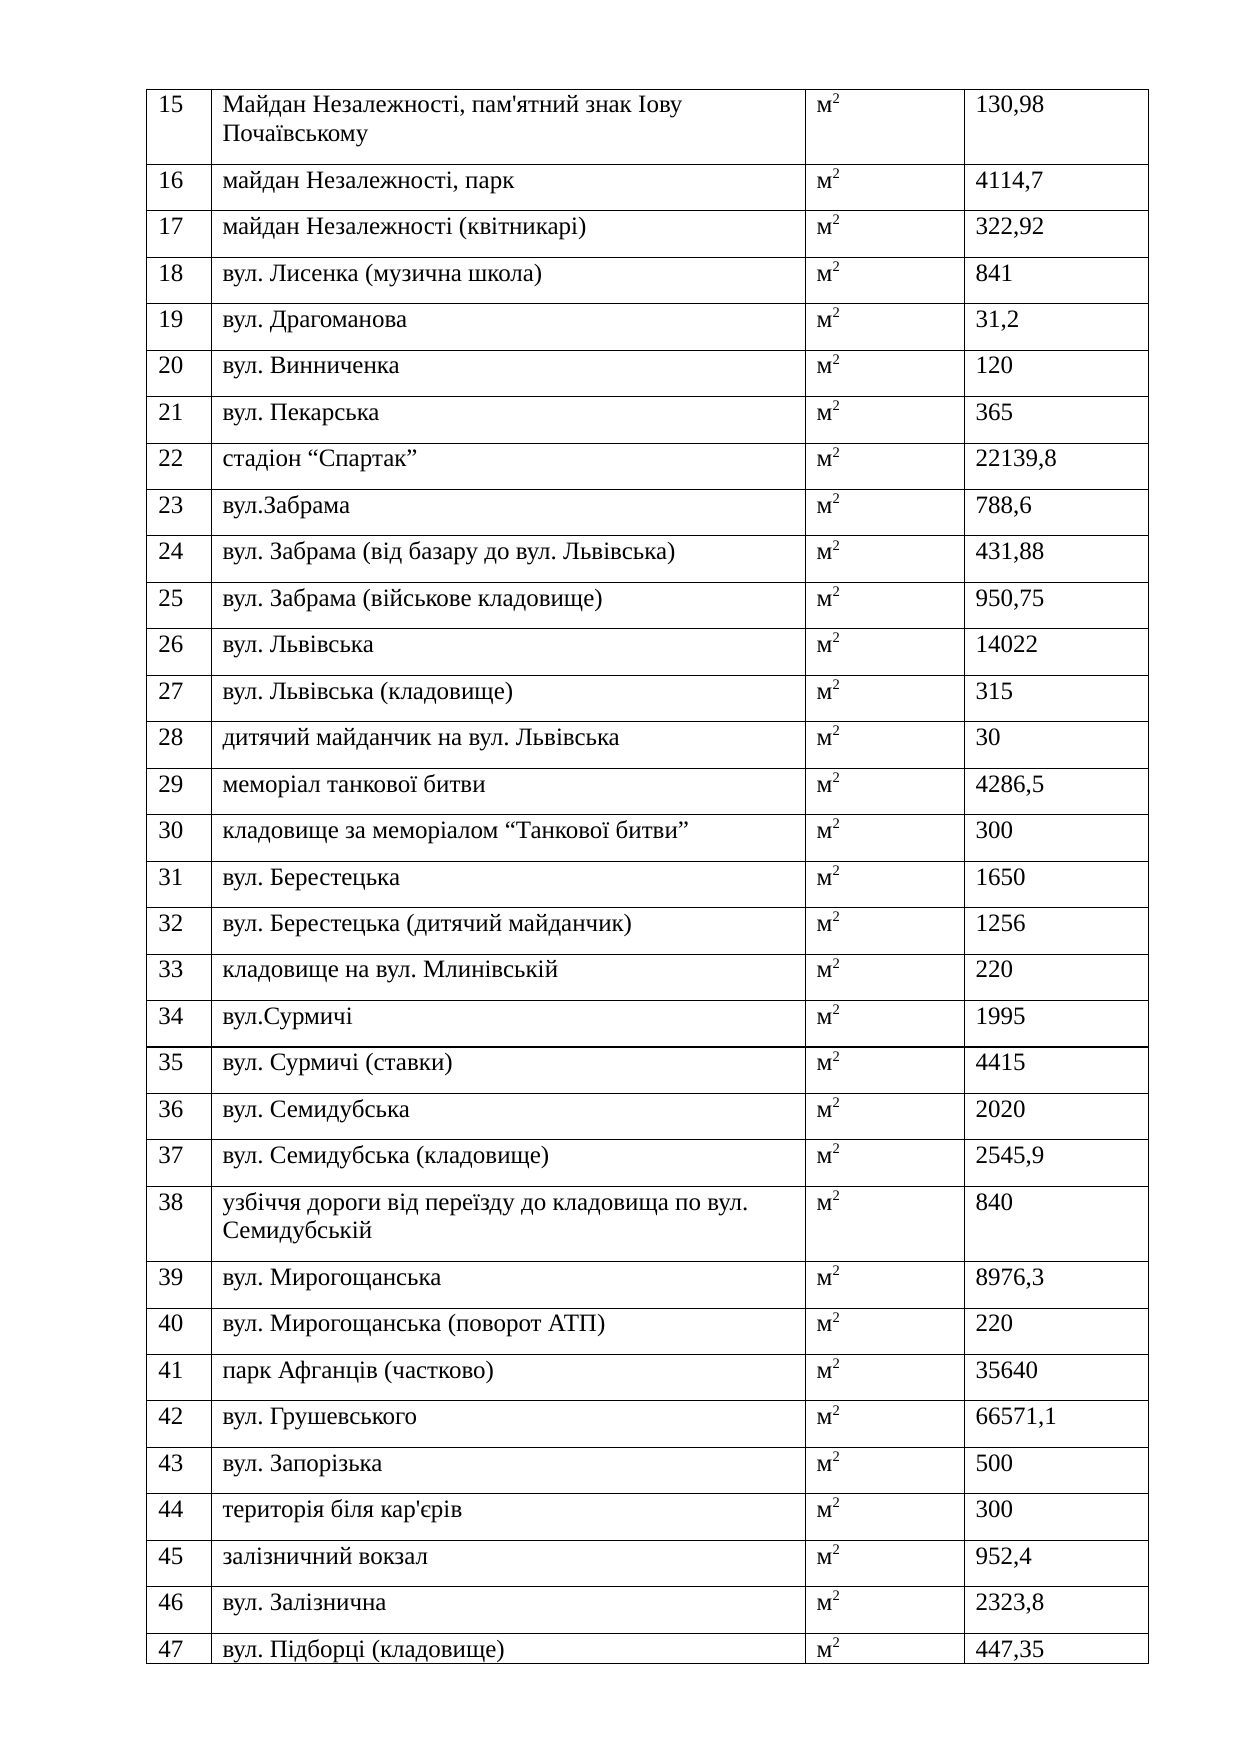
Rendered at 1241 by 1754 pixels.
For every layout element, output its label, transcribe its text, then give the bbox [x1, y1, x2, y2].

table_cell 31 [147, 862, 211, 907]
table_cell вул. Семидубська (кладовище) [212, 1140, 805, 1186]
table_cell кладовище за меморіалом “Танкової битви” [212, 815, 805, 861]
table_cell 29 [147, 769, 211, 814]
table_cell 4415 [965, 1048, 1148, 1093]
table_cell вул. Львівська (кладовище) [212, 676, 805, 721]
table_cell 19 [147, 304, 211, 349]
table_cell 2020 [965, 1094, 1148, 1139]
table_cell 447,35 [965, 1634, 1148, 1662]
table_cell м2 [806, 1355, 964, 1400]
table_cell вул. Берестецька [212, 862, 805, 907]
table_cell 37 [147, 1140, 211, 1186]
table_cell кладовище на вул. Млинівській [212, 955, 805, 1000]
table_cell узбіччя дороги від переїзду до кладовища по вул. Семидубській [212, 1187, 805, 1261]
table_cell 35 [147, 1048, 211, 1093]
table_cell 315 [965, 676, 1148, 721]
table_cell вул. Лисенка (музична школа) [212, 258, 805, 303]
table_cell вул.Сурмичі [212, 1001, 805, 1046]
table_cell м2 [806, 211, 964, 257]
table_cell 28 [147, 722, 211, 768]
table_cell м2 [806, 351, 964, 396]
table_cell дитячий майданчик на вул. Львівська [212, 722, 805, 768]
table_cell 26 [147, 629, 211, 675]
table_cell 31,2 [965, 304, 1148, 349]
table_cell територія біля кар'єрів [212, 1494, 805, 1540]
table_cell 120 [965, 351, 1148, 396]
table_cell 14022 [965, 629, 1148, 675]
table_cell м2 [806, 165, 964, 210]
table_cell 38 [147, 1187, 211, 1261]
table_cell м2 [806, 1541, 964, 1586]
table_cell м2 [806, 1448, 964, 1493]
table_cell вул. Винниченка [212, 351, 805, 396]
table_cell м2 [806, 1494, 964, 1540]
table_cell 15 [147, 90, 211, 164]
table_cell майдан Незалежності, парк [212, 165, 805, 210]
table_cell вул. Запорізька [212, 1448, 805, 1493]
table_cell м2 [806, 1401, 964, 1447]
table_cell Майдан Незалежності, пам'ятний знак Іову Почаївському [212, 90, 805, 164]
table_cell 788,6 [965, 490, 1148, 535]
table_cell 22 [147, 444, 211, 489]
table_cell м2 [806, 1094, 964, 1139]
table_cell 952,4 [965, 1541, 1148, 1586]
table_cell м2 [806, 397, 964, 442]
table_cell м2 [806, 536, 964, 582]
table_cell вул. Сурмичі (ставки) [212, 1048, 805, 1093]
table_cell вул. Драгоманова [212, 304, 805, 349]
table_cell 8976,3 [965, 1262, 1148, 1307]
table_cell м2 [806, 1001, 964, 1046]
table_cell м2 [806, 676, 964, 721]
table_cell вул. Забрама (від базару до вул. Львівська) [212, 536, 805, 582]
table_cell 18 [147, 258, 211, 303]
table_cell 1995 [965, 1001, 1148, 1046]
table_cell 33 [147, 955, 211, 1000]
table_cell 21 [147, 397, 211, 442]
table_cell 840 [965, 1187, 1148, 1261]
table_cell 365 [965, 397, 1148, 442]
table_cell м2 [806, 1048, 964, 1093]
table_cell м2 [806, 769, 964, 814]
table_cell вул. Мирогощанська [212, 1262, 805, 1307]
table_cell м2 [806, 304, 964, 349]
table_cell м2 [806, 1187, 964, 1261]
table_cell 17 [147, 211, 211, 257]
table_cell 1256 [965, 908, 1148, 953]
table_cell 32 [147, 908, 211, 953]
table_cell 27 [147, 676, 211, 721]
table_cell м2 [806, 862, 964, 907]
table_cell 2545,9 [965, 1140, 1148, 1186]
table_cell 300 [965, 1494, 1148, 1540]
table_cell м2 [806, 444, 964, 489]
table_cell м2 [806, 490, 964, 535]
table_cell 16 [147, 165, 211, 210]
table_cell майдан Незалежності (квітникарі) [212, 211, 805, 257]
table_cell м2 [806, 583, 964, 628]
table_cell 4114,7 [965, 165, 1148, 210]
table_cell 47 [147, 1634, 211, 1662]
table_cell м2 [806, 1587, 964, 1633]
table_cell 36 [147, 1094, 211, 1139]
table_cell 20 [147, 351, 211, 396]
table_cell 44 [147, 1494, 211, 1540]
table_cell 2323,8 [965, 1587, 1148, 1633]
table_cell 66571,1 [965, 1401, 1148, 1447]
table_cell 431,88 [965, 536, 1148, 582]
table_cell 43 [147, 1448, 211, 1493]
table_cell вул. Грушевського [212, 1401, 805, 1447]
table_cell 30 [147, 815, 211, 861]
table_cell 24 [147, 536, 211, 582]
table_cell 841 [965, 258, 1148, 303]
table_cell парк Афганців (частково) [212, 1355, 805, 1400]
table_cell 1650 [965, 862, 1148, 907]
table_cell стадіон “Спартак” [212, 444, 805, 489]
table_cell вул. Берестецька (дитячий майданчик) [212, 908, 805, 953]
table_cell вул. Семидубська [212, 1094, 805, 1139]
table_cell 40 [147, 1309, 211, 1354]
table_cell 500 [965, 1448, 1148, 1493]
table_cell 220 [965, 1309, 1148, 1354]
table_cell 46 [147, 1587, 211, 1633]
table_cell 22139,8 [965, 444, 1148, 489]
table_cell м2 [806, 722, 964, 768]
table_cell м2 [806, 258, 964, 303]
table_cell 322,92 [965, 211, 1148, 257]
table_cell 42 [147, 1401, 211, 1447]
table_cell 23 [147, 490, 211, 535]
table_cell 130,98 [965, 90, 1148, 164]
table_cell 30 [965, 722, 1148, 768]
table_cell м2 [806, 1634, 964, 1662]
table_cell 39 [147, 1262, 211, 1307]
table_cell 300 [965, 815, 1148, 861]
table_cell м2 [806, 955, 964, 1000]
table_cell вул.Забрама [212, 490, 805, 535]
table_cell 950,75 [965, 583, 1148, 628]
table_cell м2 [806, 90, 964, 164]
table_cell меморіал танкової битви [212, 769, 805, 814]
table_cell м2 [806, 629, 964, 675]
table_cell 35640 [965, 1355, 1148, 1400]
table_cell вул. Залізнична [212, 1587, 805, 1633]
table_cell залізничний вокзал [212, 1541, 805, 1586]
table_cell вул. Мирогощанська (поворот АТП) [212, 1309, 805, 1354]
table_cell вул. Пекарська [212, 397, 805, 442]
table_cell м2 [806, 1262, 964, 1307]
table_cell м2 [806, 1309, 964, 1354]
table_cell 41 [147, 1355, 211, 1400]
table_cell м2 [806, 1140, 964, 1186]
table_cell вул. Львівська [212, 629, 805, 675]
table_cell 25 [147, 583, 211, 628]
table_cell вул. Підборці (кладовище) [212, 1634, 805, 1662]
table_cell вул. Забрама (військове кладовище) [212, 583, 805, 628]
table_cell м2 [806, 815, 964, 861]
table_cell 45 [147, 1541, 211, 1586]
table_cell 4286,5 [965, 769, 1148, 814]
table_cell 34 [147, 1001, 211, 1046]
table_cell м2 [806, 908, 964, 953]
table_cell 220 [965, 955, 1148, 1000]
